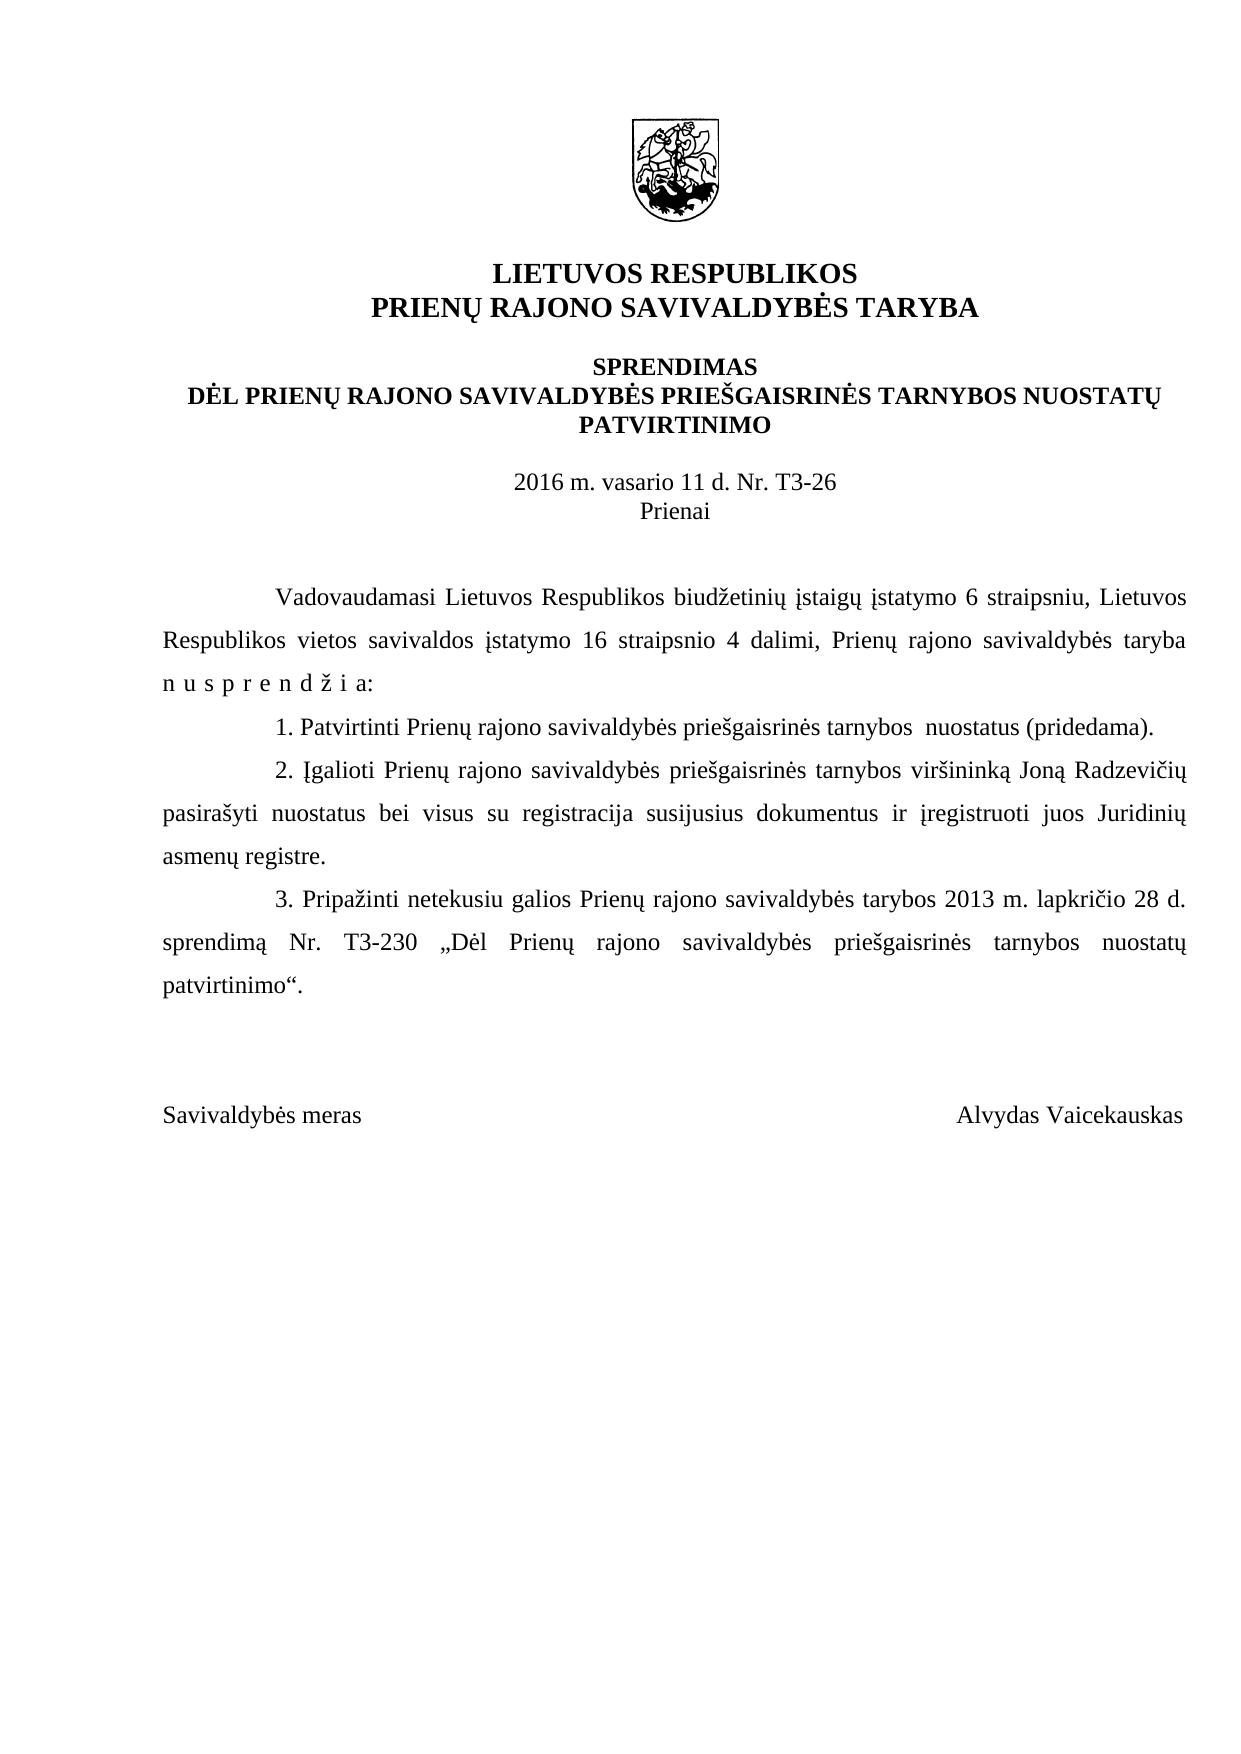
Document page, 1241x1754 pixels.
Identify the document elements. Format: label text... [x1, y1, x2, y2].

text SPRENDIMAS [162, 352, 1187, 381]
text Vadovaudamasi Lietuvos Respublikos biudžetinių įstaigų įstatymo 6 straipsniu, Lietuvos Respublikos vietos savivaldos įstatymo 16 straipsnio 4 dalimi, Prienų rajono savivaldybės taryba nusprendžia: [162, 582, 1187, 697]
text Savivaldybės meras Alvydas Vaicekauskas [162, 1100, 1187, 1128]
text LIETUVOS RESPUBLIKOS [162, 256, 1187, 290]
text Prienai [162, 496, 1187, 525]
text 3. Pripažinti netekusiu galios Prienų rajono savivaldybės tarybos 2013 m. lapkričio 28 d. sprendimą Nr. T3-230 „Dėl Prienų rajono savivaldybės priešgaisrinės tarnybos nuostatų patvirtinimo“. [162, 884, 1187, 999]
text DĖL PRIENŲ RAJONO SAVIVALDYBĖS PRIEŠGAISRINĖS TARNYBOS NUOSTATŲ PATVIRTINIMO [162, 381, 1187, 438]
text 2016 m. vasario 11 d. Nr. T3-26 [162, 467, 1187, 496]
text 2. Įgalioti Prienų rajono savivaldybės priešgaisrinės tarnybos viršininką Joną Radzevičių pasirašyti nuostatus bei visus su registracija susijusius dokumentus ir įregistruoti juos Juridinių asmenų registre. [162, 755, 1187, 870]
text 1. Patvirtinti Prienų rajono savivaldybės priešgaisrinės tarnybos nuostatus (pridedama). [162, 712, 1187, 740]
text PRIENŲ RAJONO SAVIVALDYBĖS TARYBA [162, 290, 1187, 323]
